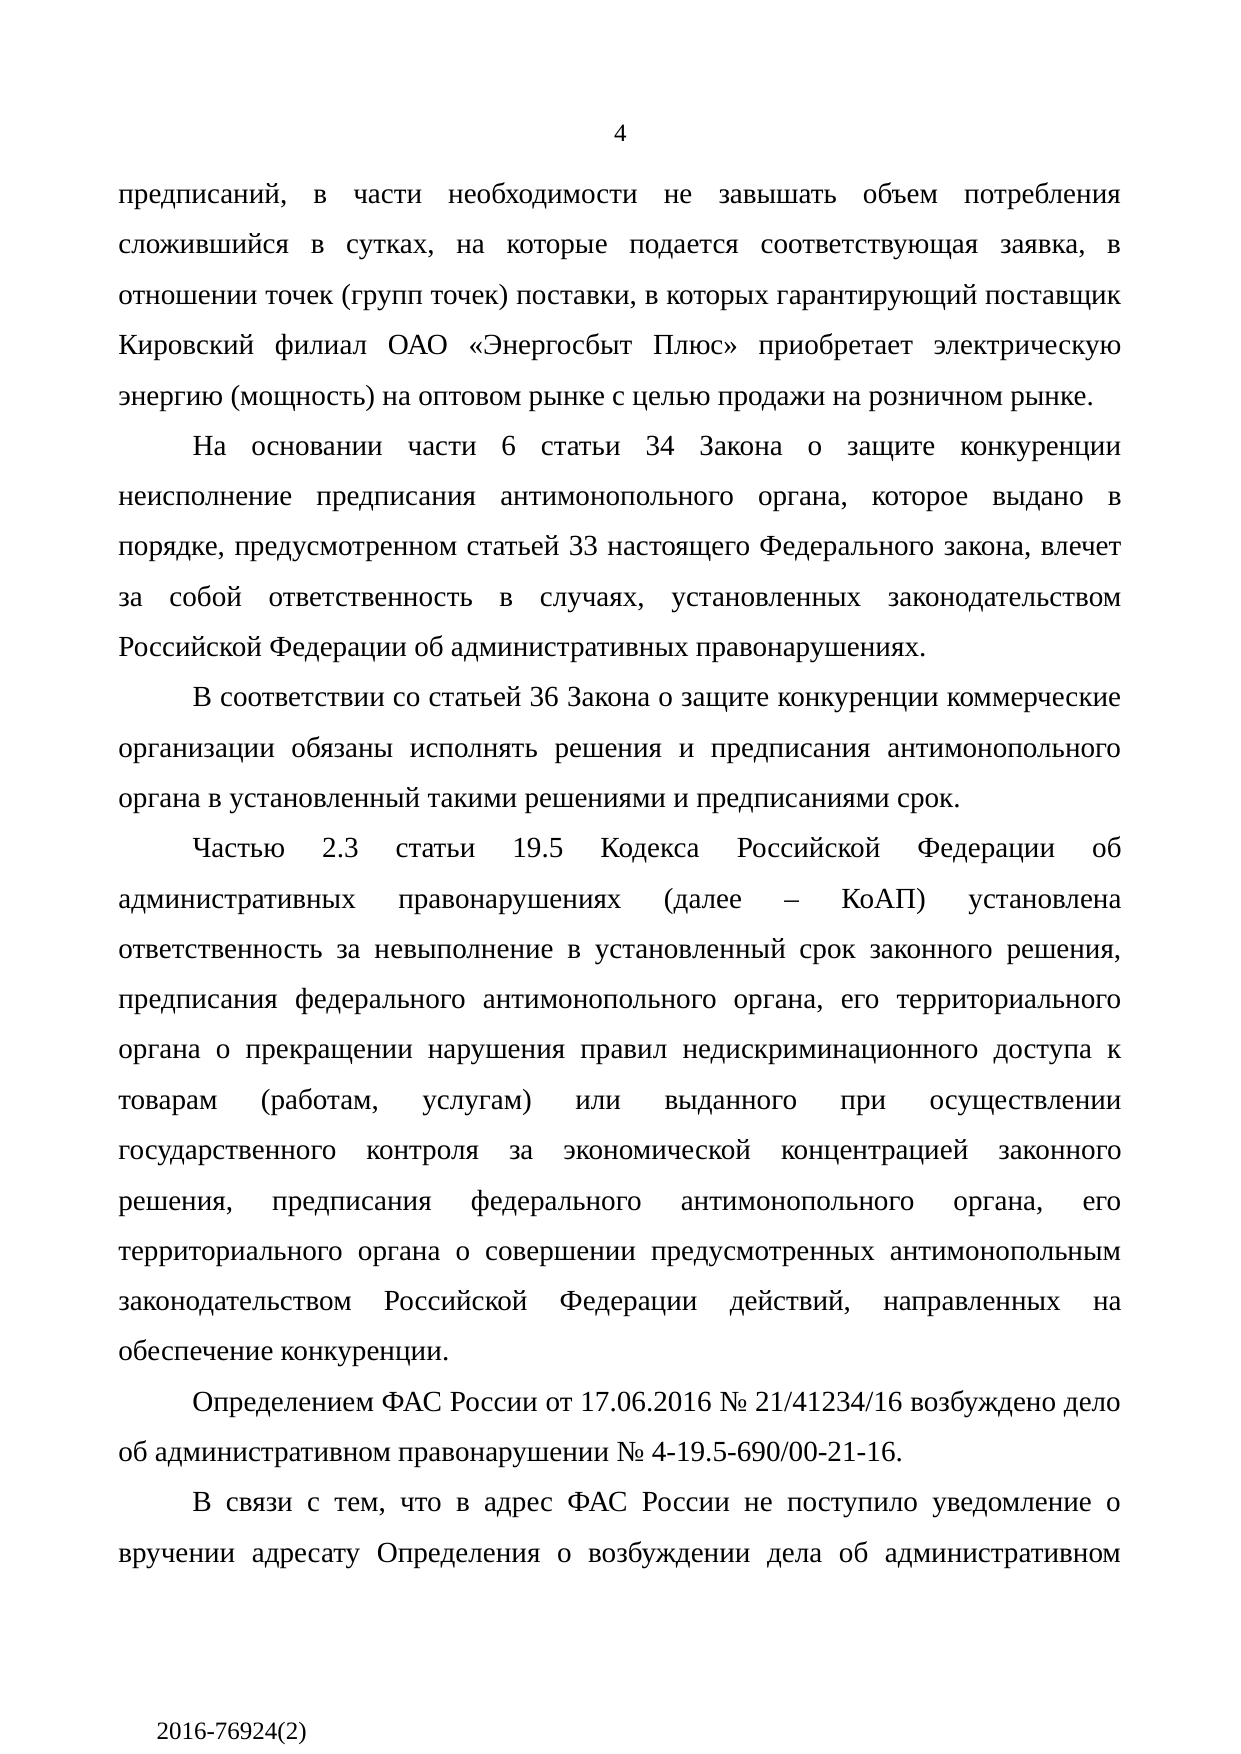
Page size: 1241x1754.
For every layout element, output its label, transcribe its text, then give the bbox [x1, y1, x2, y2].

text В связи с тем, что в адрес ФАС России не поступило уведомление о вручении адресату Определения о возбуждении дела об административном [118, 1484, 1122, 1568]
text На основании части 6 статьи 34 Закона о защите конкуренции неисполнение предписания антимонопольного органа, которое выдано в порядке, предусмотренном статьей 33 настоящего Федерального закона, влечет за собой ответственность в случаях, установленных законодательством Российской Федерации об административных правонарушениях. [118, 428, 1122, 663]
text Частью 2.3 статьи 19.5 Кодекса Российской Федерации об административных правонарушениях (далее – КоАП) установлена ответственность за невыполнение в установленный срок законного решения, предписания федерального антимонопольного органа, его территориального органа о прекращении нарушения правил недискриминационного доступа к товарам (работам, услугам) или выданного при осуществлении государственного контроля за экономической концентрацией законного решения, предписания федерального антимонопольного органа, его территориального органа о совершении предусмотренных антимонопольным законодательством Российской Федерации действий, направленных на обеспечение конкуренции. [118, 830, 1122, 1367]
text Определением ФАС России от 17.06.2016 № 21/41234/16 возбуждено дело об административном правонарушении № 4-19.5-690/00-21-16. [118, 1384, 1122, 1468]
text предписаний, в части необходимости не завышать объем потребления сложившийся в сутках, на которые подается соответствующая заявка, в отношении точек (групп точек) поставки, в которых гарантирующий поставщик Кировский филиал ОАО «Энергосбыт Плюс» приобретает электрическую энергию (мощность) на оптовом рынке с целью продажи на розничном рынке. [118, 176, 1122, 411]
text В соответствии со статьей 36 Закона о защите конкуренции коммерческие организации обязаны исполнять решения и предписания антимонопольного органа в установленный такими решениями и предписаниями срок. [118, 679, 1122, 814]
